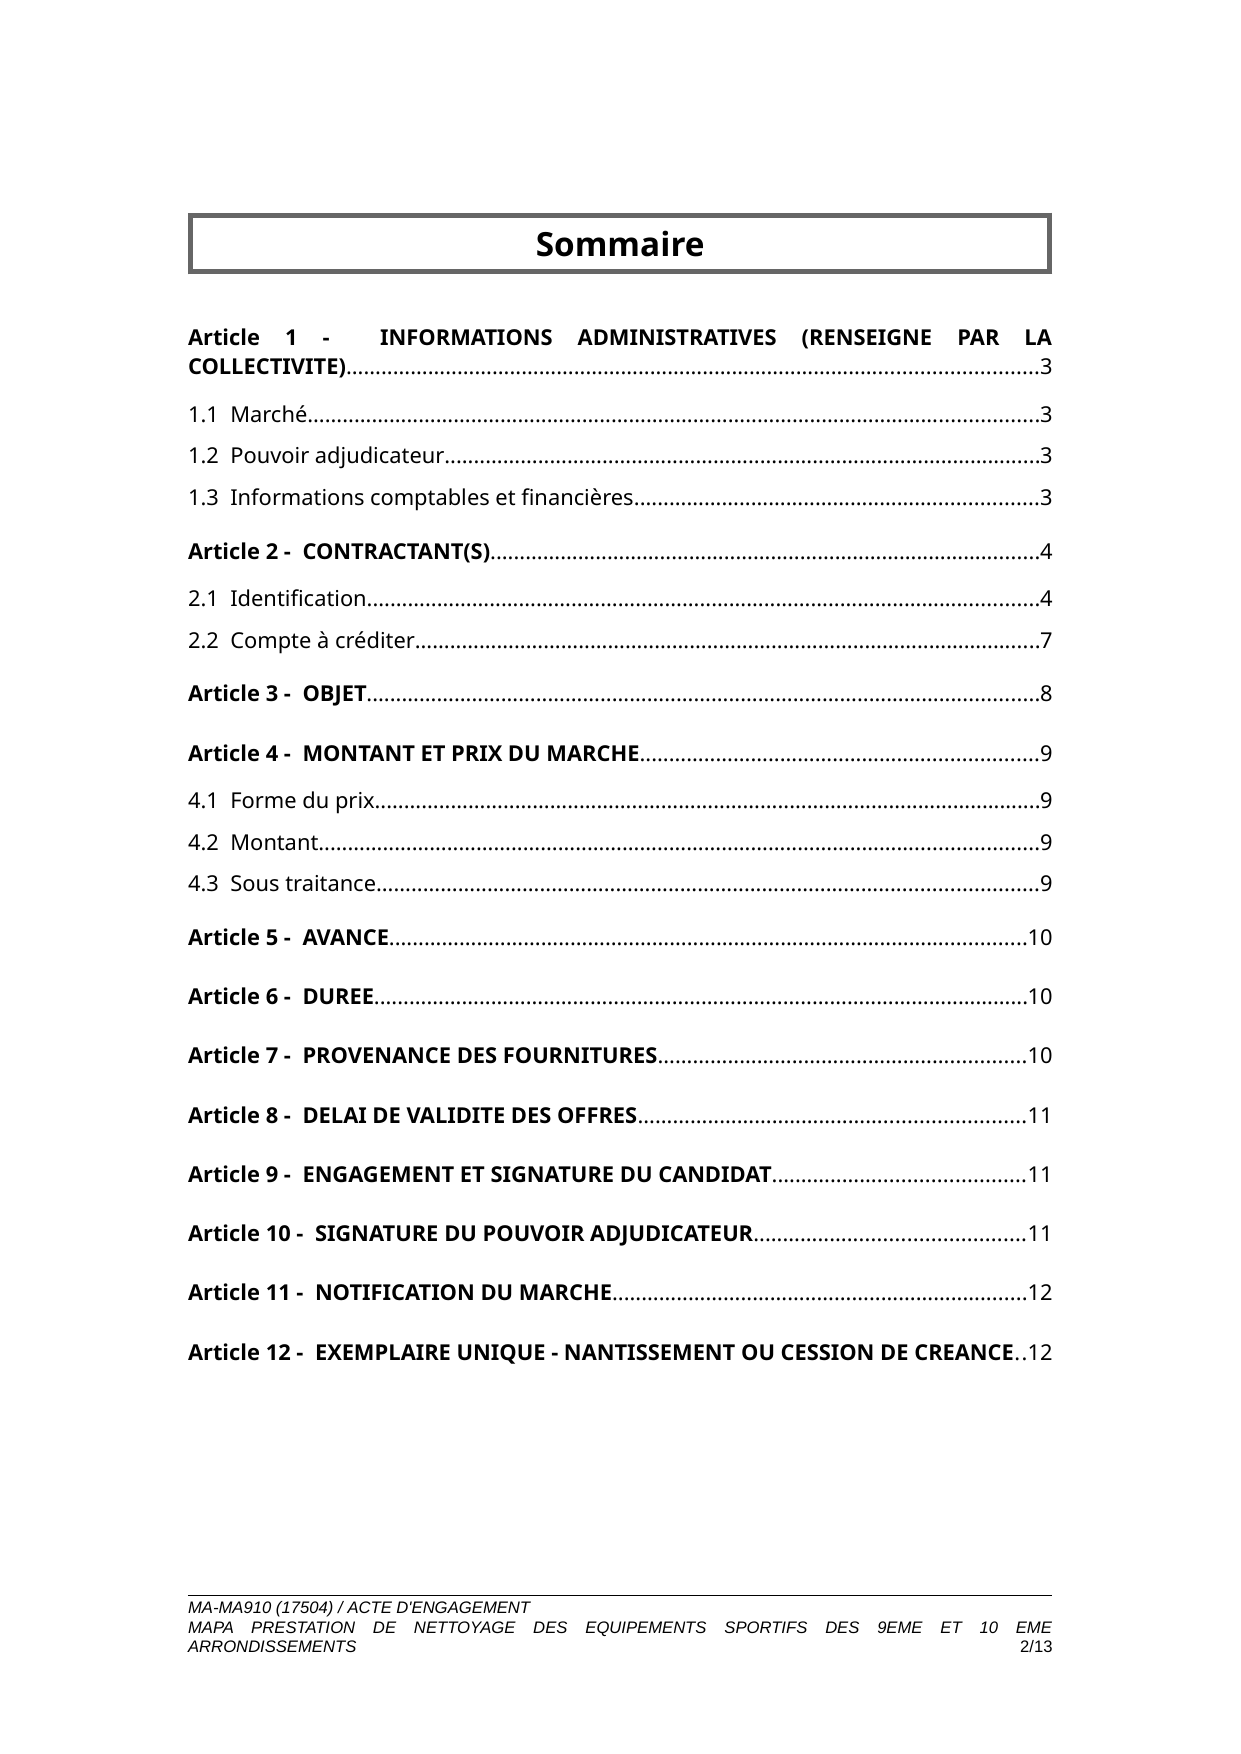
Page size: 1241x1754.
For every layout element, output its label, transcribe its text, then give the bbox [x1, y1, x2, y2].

text 1.2 Pouvoir adjudicateur 3 [188, 441, 1052, 470]
text Article 10 - SIGNATURE DU POUVOIR ADJUDICATEUR 11 [188, 1218, 1052, 1248]
text Article 3 - OBJET 8 [188, 678, 1052, 708]
text 4.3 Sous traitance 9 [188, 868, 1052, 898]
text 2.2 Compte à créditer 7 [188, 625, 1052, 654]
text Article 2 - CONTRACTANT(S) 4 [188, 536, 1052, 565]
text Article 12 - EXEMPLAIRE UNIQUE - NANTISSEMENT OU CESSION DE CREANCE 12 [188, 1337, 1052, 1366]
subtitle Sommaire [193, 218, 1047, 269]
text Article 7 - PROVENANCE DES FOURNITURES 10 [188, 1040, 1052, 1070]
text 1.1 Marché 3 [188, 399, 1052, 429]
text 2.1 Identification 4 [188, 583, 1052, 613]
text 1.3 Informations comptables et financières 3 [188, 482, 1052, 512]
text Article 8 - DELAI DE VALIDITE DES OFFRES 11 [188, 1099, 1052, 1129]
text Article 4 - MONTANT ET PRIX DU MARCHE 9 [188, 737, 1052, 767]
text Article 9 - ENGAGEMENT ET SIGNATURE DU CANDIDAT 11 [188, 1159, 1052, 1189]
text Article 1 - INFORMATIONS ADMINISTRATIVES (RENSEIGNE PAR LA COLLECTIVITE) 3 [188, 322, 1052, 381]
text 4.2 Montant 9 [188, 827, 1052, 856]
text Article 6 - DUREE 10 [188, 981, 1052, 1011]
text 4.1 Forme du prix 9 [188, 785, 1052, 815]
text Article 11 - NOTIFICATION DU MARCHE 12 [188, 1277, 1052, 1307]
text Article 5 - AVANCE 10 [188, 922, 1052, 952]
